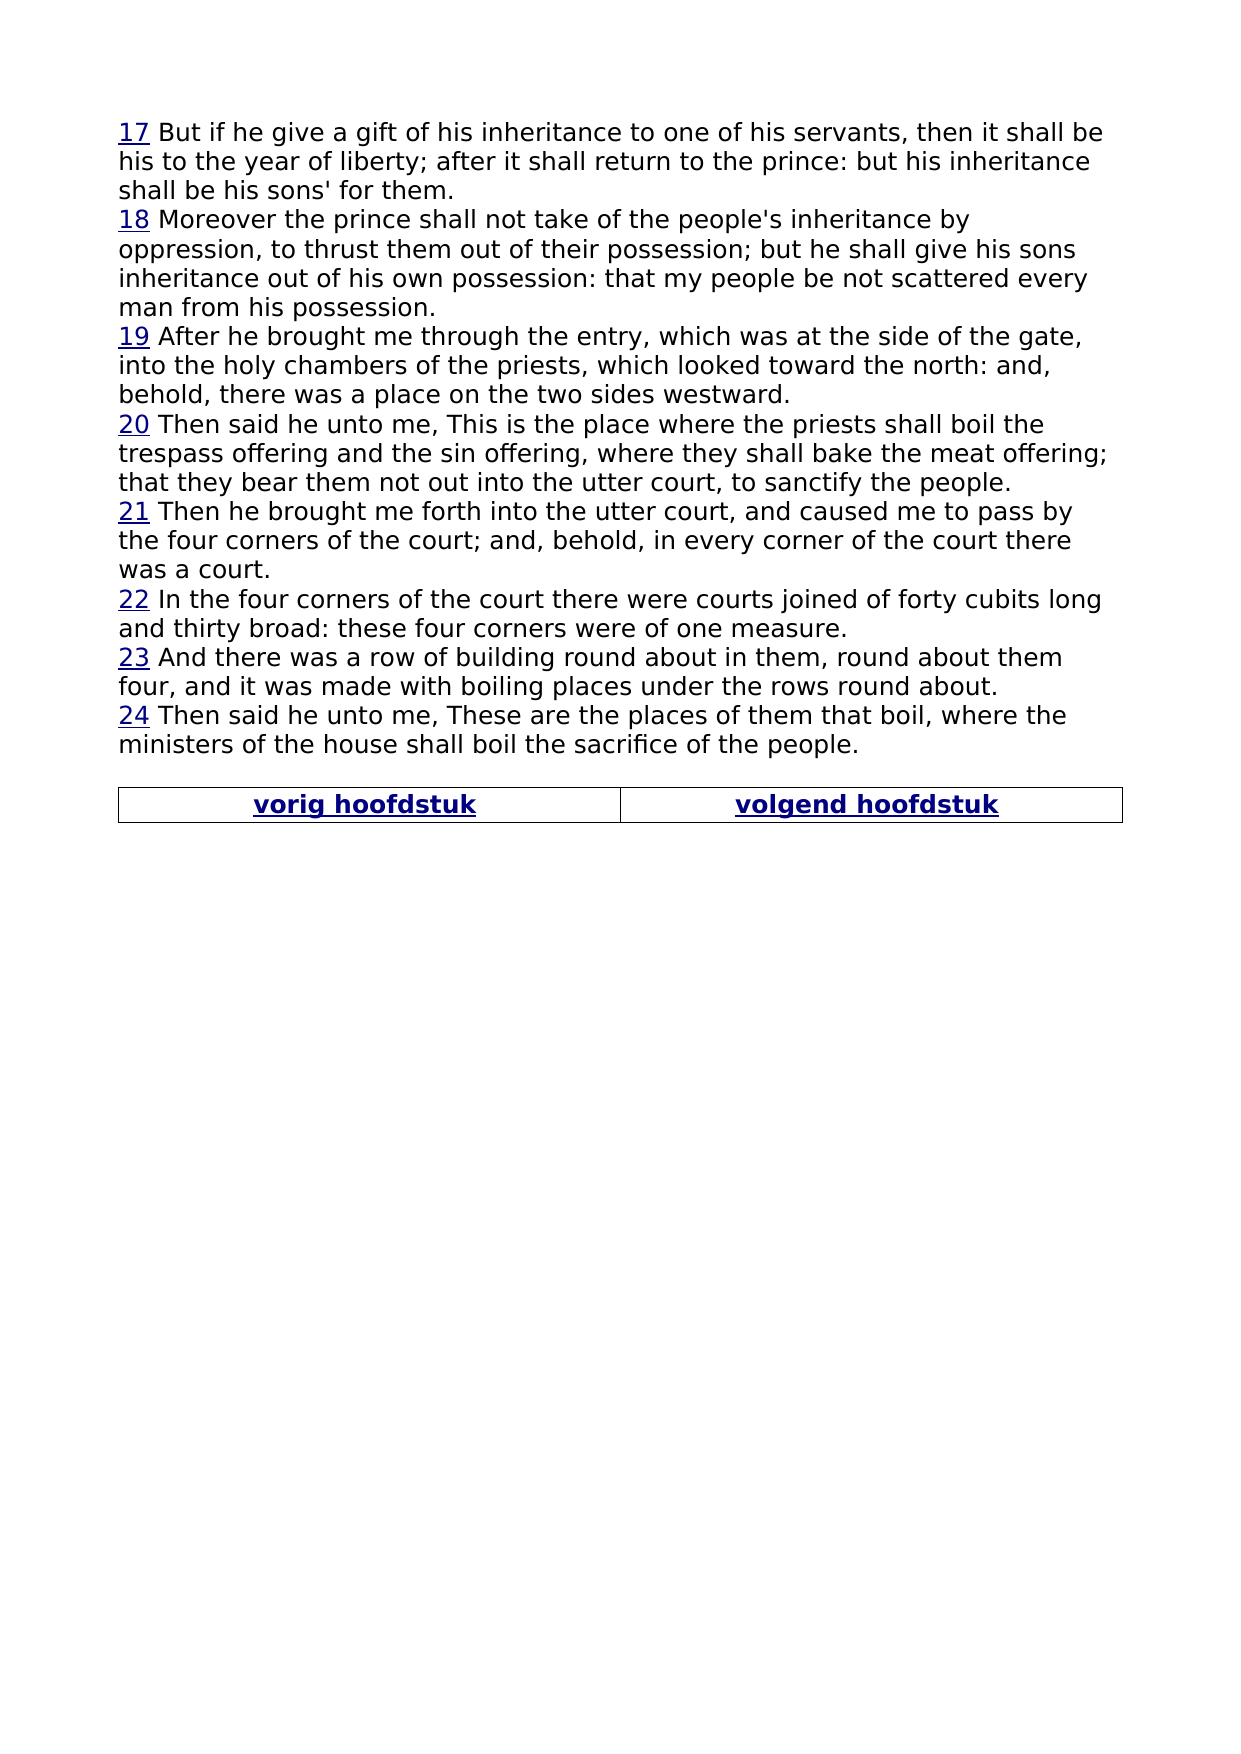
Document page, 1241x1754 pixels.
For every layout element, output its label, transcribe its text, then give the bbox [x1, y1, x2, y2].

table_header volgend hoofdstuk [621, 788, 1122, 822]
table_header vorig hoofdstuk [119, 788, 620, 822]
text 17 But if he give a gift of his inheritance to one of his servants, then it shall be his to the year of liberty; after it shall return to the prince: but his inheritance shall be his sons' for them. 18 Moreover the prince shall not take of the people's inheritance by oppression, to thrust them out of their possession; but he shall give his sons inheritance out of his own possession: that my people be not scattered every man from his possession. 19 After he brought me through the entry, which was at the side of the gate, into the holy chambers of the priests, which looked toward the north: and, behold, there was a place on the two sides westward. 20 Then said he unto me, This is the place where the priests shall boil the trespass offering and the sin offering, where they shall bake the meat offering; that they bear them not out into the utter court, to sanctify the people. 21 Then he brought me forth into the utter court, and caused me to pass by the four corners of the court; and, behold, in every corner of the court there was a court. 22 In the four corners of the court there were courts joined of forty cubits long and thirty broad: these four corners were of one measure. 23 And there was a row of building round about in them, round about them four, and it was made with boiling places under the rows round about. 24 Then said he unto me, These are the places of them that boil, where the ministers of the house shall boil the sacrifice of the people. [118, 118, 1122, 760]
